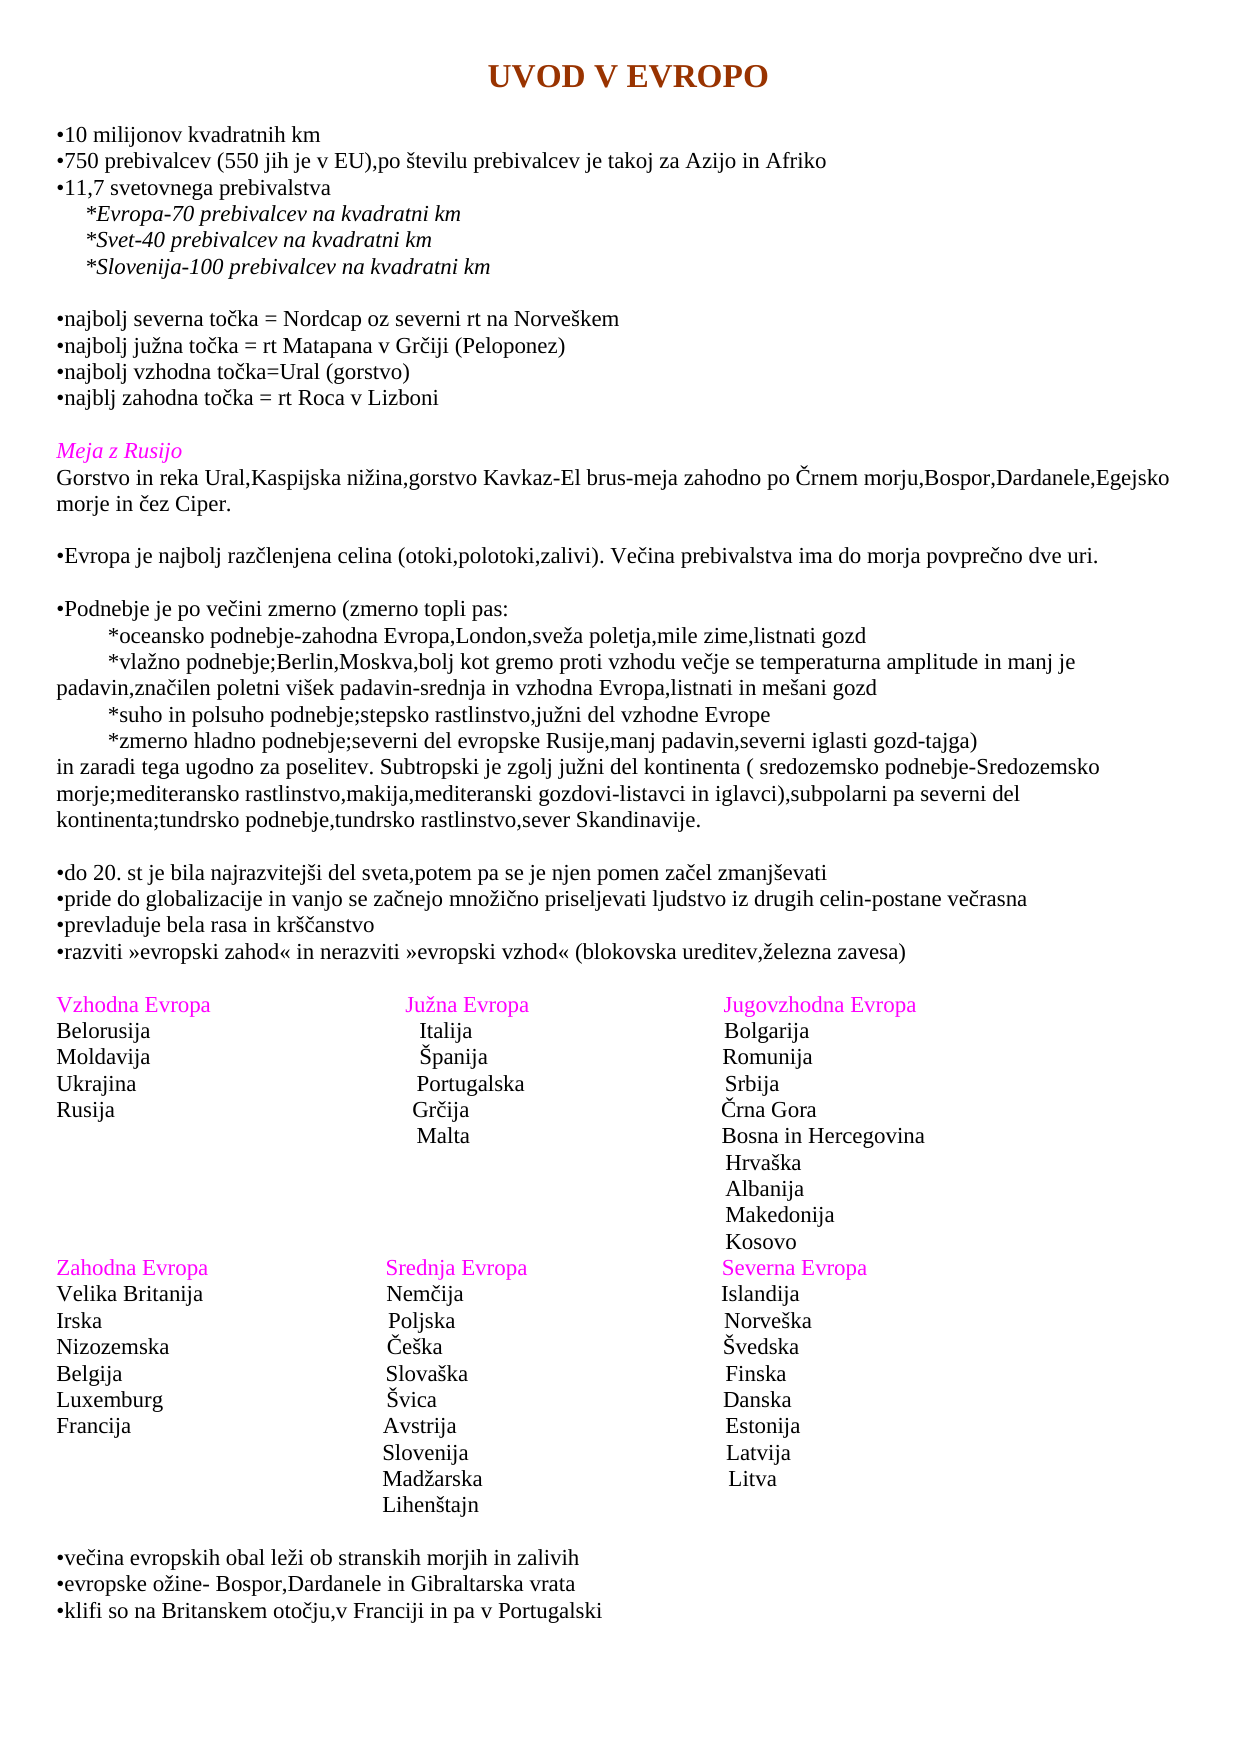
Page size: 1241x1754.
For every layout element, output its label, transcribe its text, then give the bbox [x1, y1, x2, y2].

text •Evropa je najbolj razčlenjena celina (otoki,polotoki,zalivi). Večina prebivalstva ima do morja povprečno dve uri. [56, 543, 1200, 569]
text Albanija [56, 1175, 1200, 1201]
text Makedonija [56, 1201, 1200, 1228]
text *suho in polsuho podnebje;stepsko rastlinstvo,južni del vzhodne Evrope [56, 701, 1200, 727]
text Madžarska Litva [56, 1465, 1200, 1491]
text •Podnebje je po večini zmerno (zmerno topli pas: [56, 595, 1200, 622]
text •do 20. st je bila najrazvitejši del sveta,potem pa se je njen pomen začel zmanjševati [56, 859, 1200, 885]
text Kosovo [56, 1228, 1200, 1254]
text •razviti »evropski zahod« in nerazviti »evropski vzhod« (blokovska ureditev,železna zavesa) [56, 938, 1200, 964]
text •najbolj severna točka = Nordcap oz severni rt na Norveškem [56, 305, 1200, 332]
text Vzhodna Evropa Južna Evropa Jugovzhodna Evropa [56, 991, 1200, 1017]
text *vlažno podnebje;Berlin,Moskva,bolj kot gremo proti vzhodu večje se temperaturna amplitude in manj je padavin,značilen poletni višek padavin-srednja in vzhodna Evropa,listnati in mešani gozd [56, 648, 1200, 701]
text Velika Britanija Nemčija Islandija [56, 1281, 1200, 1307]
text Belorusija Italija Bolgarija [56, 1017, 1200, 1043]
text Rusija Grčija Črna Gora [56, 1096, 1200, 1122]
text •10 milijonov kvadratnih km [56, 121, 1200, 147]
text *Evropa-70 prebivalcev na kvadratni km *Svet-40 prebivalcev na kvadratni km *Slovenija-100 prebivalcev na kvadratni km [56, 200, 1200, 279]
text Nizozemska Češka Švedska [56, 1333, 1200, 1359]
text Francija Avstrija Estonija [56, 1412, 1200, 1439]
text Slovenija Latvija [56, 1439, 1200, 1465]
text Malta Bosna in Hercegovina [56, 1122, 1200, 1149]
text Hrvaška [56, 1149, 1200, 1175]
text Irska Poljska Norveška [56, 1307, 1200, 1333]
text •najblj zahodna točka = rt Roca v Lizboni [56, 384, 1200, 411]
text Luxemburg Švica Danska [56, 1386, 1200, 1412]
text Belgija Slovaška Finska [56, 1359, 1200, 1386]
text UVOD V EVROPO [56, 56, 1200, 94]
text •prevladuje bela rasa in krščanstvo [56, 912, 1200, 938]
text •večina evropskih obal leži ob stranskih morjih in zalivih [56, 1544, 1200, 1570]
text •pride do globalizacije in vanjo se začnejo množično priseljevati ljudstvo iz drugih celin-postane večrasna [56, 885, 1200, 912]
text *zmerno hladno podnebje;severni del evropske Rusije,manj padavin,severni iglasti gozd-tajga) [56, 727, 1200, 753]
text •11,7 svetovnega prebivalstva [56, 174, 1200, 200]
text Ukrajina Portugalska Srbija [56, 1070, 1200, 1096]
text *oceansko podnebje-zahodna Evropa,London,sveža poletja,mile zime,listnati gozd [56, 622, 1200, 648]
text Lihenštajn [56, 1491, 1200, 1518]
text •najbolj vzhodna točka=Ural (gorstvo) [56, 358, 1200, 384]
text •750 prebivalcev (550 jih je v EU),po številu prebivalcev je takoj za Azijo in Afriko [56, 147, 1200, 174]
text Zahodna Evropa Srednja Evropa Severna Evropa [56, 1254, 1200, 1281]
text •evropske ožine- Bospor,Dardanele in Gibraltarska vrata [56, 1570, 1200, 1597]
text Meja z Rusijo [56, 437, 1200, 463]
text Gorstvo in reka Ural,Kaspijska nižina,gorstvo Kavkaz-El brus-meja zahodno po Črnem morju,Bospor,Dardanele,Egejsko morje in čez Ciper. [56, 463, 1200, 516]
text •klifi so na Britanskem otočju,v Franciji in pa v Portugalski [56, 1597, 1200, 1623]
text •najbolj južna točka = rt Matapana v Grčiji (Peloponez) [56, 332, 1200, 358]
text in zaradi tega ugodno za poselitev. Subtropski je zgolj južni del kontinenta ( sredozemsko podnebje-Sredozemsko morje;mediteransko rastlinstvo,makija,mediteranski gozdovi-listavci in iglavci),subpolarni pa severni del kontinenta;tundrsko podnebje,tundrsko rastlinstvo,sever Skandinavije. [56, 753, 1200, 832]
text Moldavija Španija Romunija [56, 1043, 1200, 1070]
